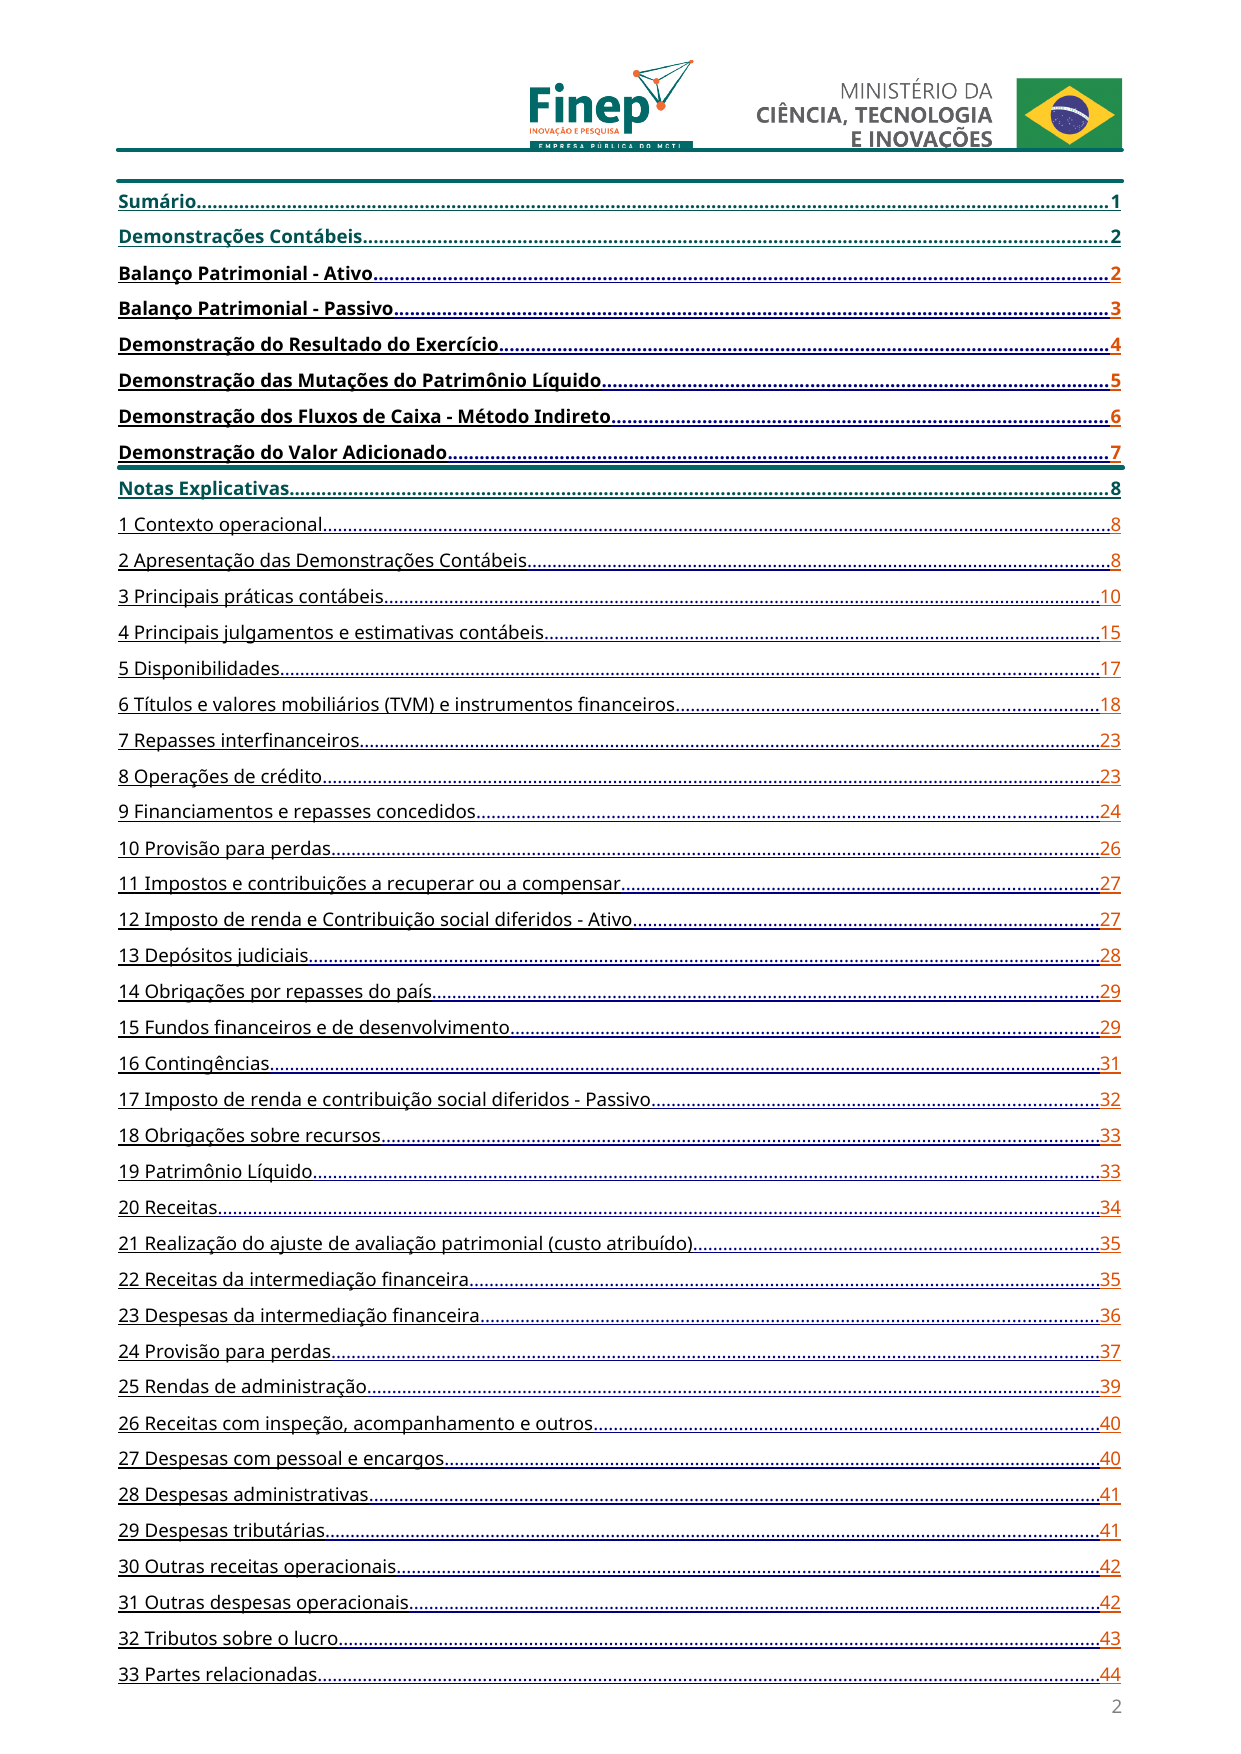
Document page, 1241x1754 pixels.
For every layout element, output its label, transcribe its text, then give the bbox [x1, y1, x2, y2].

text 14 Obrigações por repasses do país 29 [118, 978, 1122, 1004]
text Sumário 1 [118, 188, 1122, 213]
text 12 Imposto de renda e Contribuição social diferidos - Ativo 27 [118, 907, 1122, 932]
text 2 Apresentação das Demonstrações Contábeis 8 [118, 547, 1122, 573]
text 24 Provisão para perdas 37 [118, 1338, 1122, 1363]
text Demonstração das Mutações do Patrimônio Líquido 5 [118, 368, 1122, 393]
text 21 Realização do ajuste de avaliação patrimonial (custo atribuído) 35 [118, 1230, 1122, 1256]
text 22 Receitas da intermediação financeira 35 [118, 1266, 1122, 1292]
picture [530, 60, 1123, 148]
text 17 Imposto de renda e contribuição social diferidos - Passivo 32 [118, 1086, 1122, 1112]
text 15 Fundos financeiros e de desenvolvimento 29 [118, 1014, 1122, 1040]
text 20 Receitas 34 [118, 1194, 1122, 1220]
text 19 Patrimônio Líquido 33 [118, 1158, 1122, 1184]
text 32 Tributos sobre o lucro 43 [118, 1625, 1122, 1651]
text 25 Rendas de administração 39 [118, 1374, 1122, 1399]
text Demonstração dos Fluxos de Caixa - Método Indireto 6 [118, 403, 1122, 429]
text 23 Despesas da intermediação financeira 36 [118, 1302, 1122, 1327]
text 4 Principais julgamentos e estimativas contábeis 15 [118, 619, 1122, 645]
text 6 Títulos e valores mobiliários (TVM) e instrumentos financeiros 18 [118, 691, 1122, 717]
text 1 Contexto operacional 8 [118, 511, 1122, 537]
text 7 Repasses interfinanceiros 23 [118, 727, 1122, 752]
text 27 Despesas com pessoal e encargos 40 [118, 1446, 1122, 1471]
text 33 Partes relacionadas 44 [118, 1661, 1122, 1687]
text Balanço Patrimonial - Ativo 2 [118, 260, 1122, 285]
text Notas Explicativas 8 [118, 475, 1122, 501]
text 29 Despesas tributárias 41 [118, 1518, 1122, 1543]
text 5 Disponibilidades 17 [118, 655, 1122, 681]
text 26 Receitas com inspeção, acompanhamento e outros 40 [118, 1410, 1122, 1435]
text Demonstração do Resultado do Exercício 4 [118, 332, 1122, 357]
text 16 Contingências 31 [118, 1050, 1122, 1076]
text 30 Outras receitas operacionais 42 [118, 1553, 1122, 1579]
text 28 Despesas administrativas 41 [118, 1482, 1122, 1507]
text Demonstração do Valor Adicionado 7 [118, 439, 1122, 465]
text 8 Operações de crédito 23 [118, 763, 1122, 788]
text 13 Depósitos judiciais 28 [118, 943, 1122, 968]
text 31 Outras despesas operacionais 42 [118, 1589, 1122, 1615]
text 9 Financiamentos e repasses concedidos 24 [118, 799, 1122, 824]
text 11 Impostos e contribuições a recuperar ou a compensar 27 [118, 871, 1122, 896]
text Demonstrações Contábeis 2 [118, 224, 1122, 249]
text 10 Provisão para perdas 26 [118, 835, 1122, 860]
text Balanço Patrimonial - Passivo 3 [118, 296, 1122, 321]
text 3 Principais práticas contábeis 10 [118, 583, 1122, 609]
text 18 Obrigações sobre recursos 33 [118, 1122, 1122, 1148]
